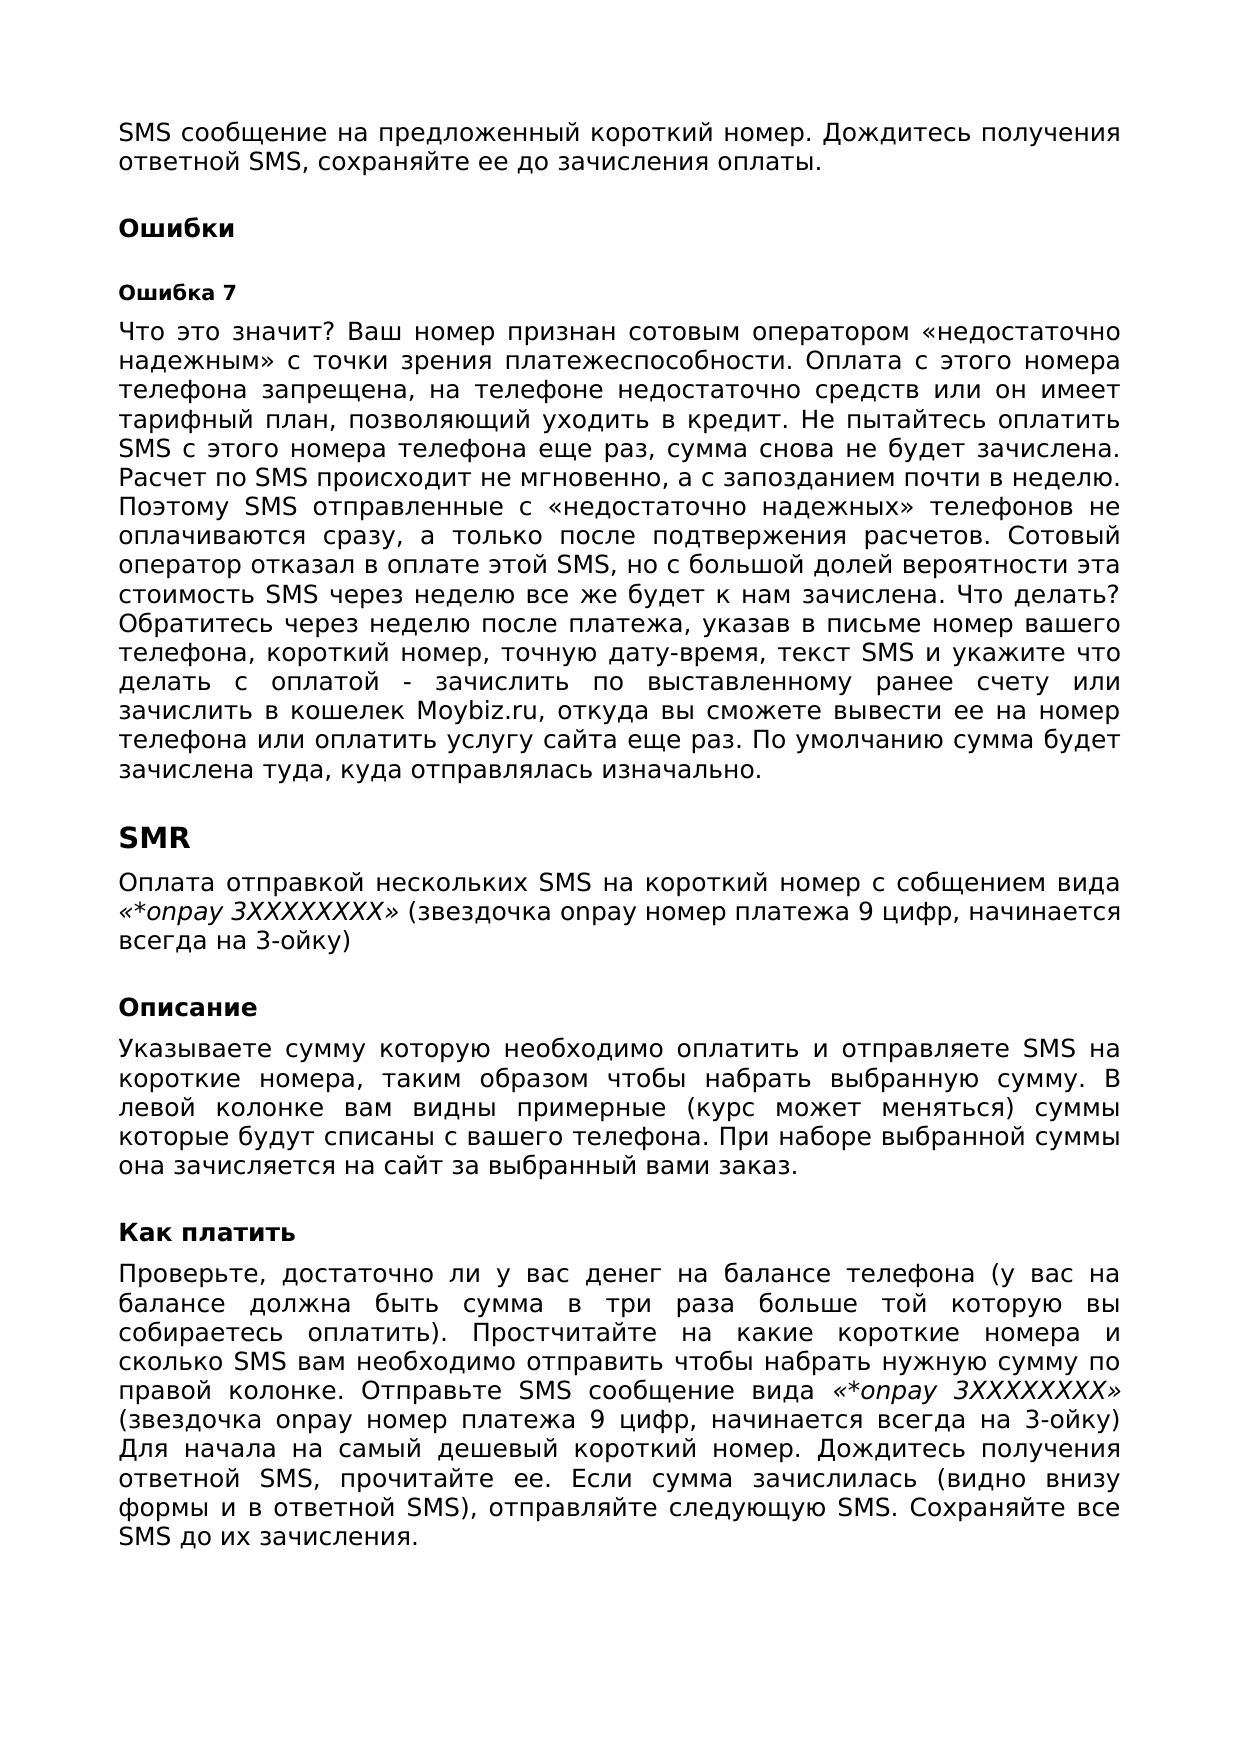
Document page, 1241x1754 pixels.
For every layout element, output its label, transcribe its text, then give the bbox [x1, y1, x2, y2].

text Проверьте, достаточно ли у вас денег на балансе телефона (у вас на балансе должна быть сумма в три раза больше той которую вы собираетесь оплатить). Простчитайте на какие короткие номера и сколько SMS вам необходимо отправить чтобы набрать нужную сумму по правой колонке. Отправьте SMS сообщение вида «*onpay 3ХХХХХХХХ» (звездочка onpay номер платежа 9 цифр, начинается всегда на 3-ойку) Для начала на самый дешевый короткий номер. Дождитесь получения ответной SMS, прочитайте ее. Если сумма зачислилась (видно внизу формы и в ответной SMS), отправляйте следующую SMS. Сохраняйте все SMS до их зачисления. [118, 1260, 1122, 1551]
subtitle Ошибка 7 [118, 281, 1122, 305]
subtitle SMR [118, 822, 1122, 856]
text SMS сообщение на предложенный короткий номер. Дождитесь получения ответной SMS, сохраняйте ее до зачисления оплаты. [118, 118, 1122, 176]
subtitle Ошибки [118, 214, 1122, 243]
text Что это значит? Ваш номер признан сотовым оператором «недостаточно надежным» с точки зрения платежеспособности. Оплата с этого номера телефона запрещена, на телефоне недостаточно средств или он имеет тарифный план, позволяющий уходить в кредит. Не пытайтесь оплатить SMS с этого номера телефона еще раз, сумма снова не будет зачислена. Расчет по SMS происходит не мгновенно, а с запозданием почти в неделю. Поэтому SMS отправленные с «недостаточно надежных» телефонов не оплачиваются сразу, а только после подтвержения расчетов. Сотовый оператор отказал в оплате этой SMS, но с большой долей вероятности эта стоимость SMS через неделю все же будет к нам зачислена. Что делать? Обратитесь через неделю после платежа, указав в письме номер вашего телефона, короткий номер, точную дату-время, текст SMS и укажите что делать с оплатой - зачислить по выставленному ранее счету или зачислить в кошелек Moybiz.ru, откуда вы сможете вывести ее на номер телефона или оплатить услугу сайта еще раз. По умолчанию сумма будет зачислена туда, куда отправлялась изначально. [118, 317, 1122, 784]
text Оплата отправкой нескольких SMS на короткий номер с собщением вида «*onpay 3ХХХХХХХХ» (звездочка onpay номер платежа 9 цифр, начинается всегда на 3-ойку) [118, 868, 1122, 956]
subtitle Описание [118, 993, 1122, 1022]
subtitle Как платить [118, 1218, 1122, 1247]
text Указываете сумму которую необходимо оплатить и отправляете SMS на короткие номера, таким образом чтобы набрать выбранную сумму. В левой колонке вам видны примерные (курс может меняться) суммы которые будут списаны с вашего телефона. При наборе выбранной суммы она зачисляется на сайт за выбранный вами заказ. [118, 1035, 1122, 1181]
